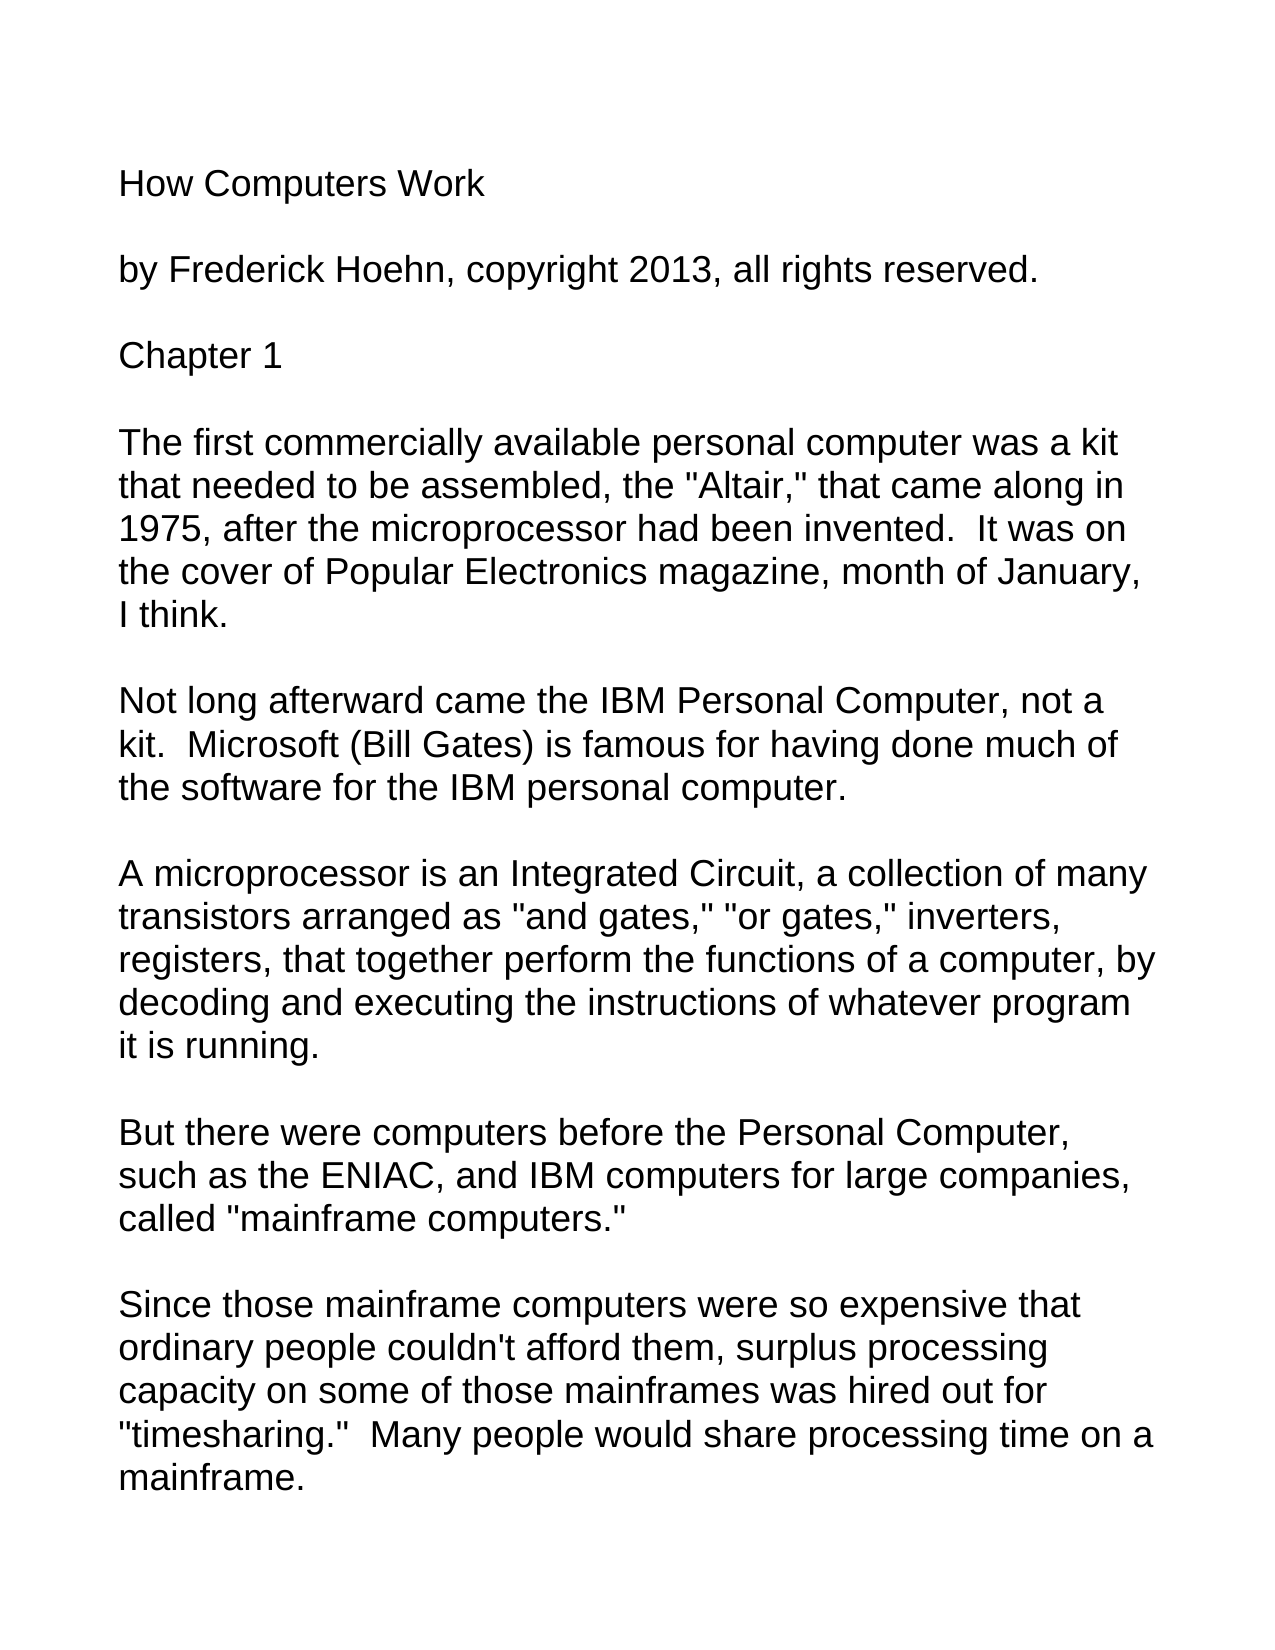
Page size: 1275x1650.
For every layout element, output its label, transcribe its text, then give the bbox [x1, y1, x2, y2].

text by Frederick Hoehn, copyright 2013, all rights reserved. [118, 247, 1157, 291]
text But there were computers before the Personal Computer, such as the ENIAC, and IBM computers for large companies, called "mainframe computers." [118, 1110, 1157, 1239]
text Since those mainframe computers were so expensive that ordinary people couldn't afford them, surplus processing capacity on some of those mainframes was hired out for "timesharing." Many people would share processing time on a mainframe. [118, 1282, 1157, 1498]
text Chapter 1 [118, 334, 1157, 377]
text Not long afterward came the IBM Personal Computer, not a kit. Microsoft (Bill Gates) is famous for having done much of the software for the IBM personal computer. [118, 679, 1157, 808]
text How Computers Work [118, 161, 1157, 204]
text A microprocessor is an Integrated Circuit, a collection of many transistors arranged as "and gates," "or gates," inverters, registers, that together perform the functions of a computer, by decoding and executing the instructions of whatever program it is running. [118, 851, 1157, 1067]
text The first commercially available personal computer was a kit that needed to be assembled, the "Altair," that came along in 1975, after the microprocessor had been invented. It was on the cover of Popular Electronics magazine, month of January, I think. [118, 420, 1157, 636]
